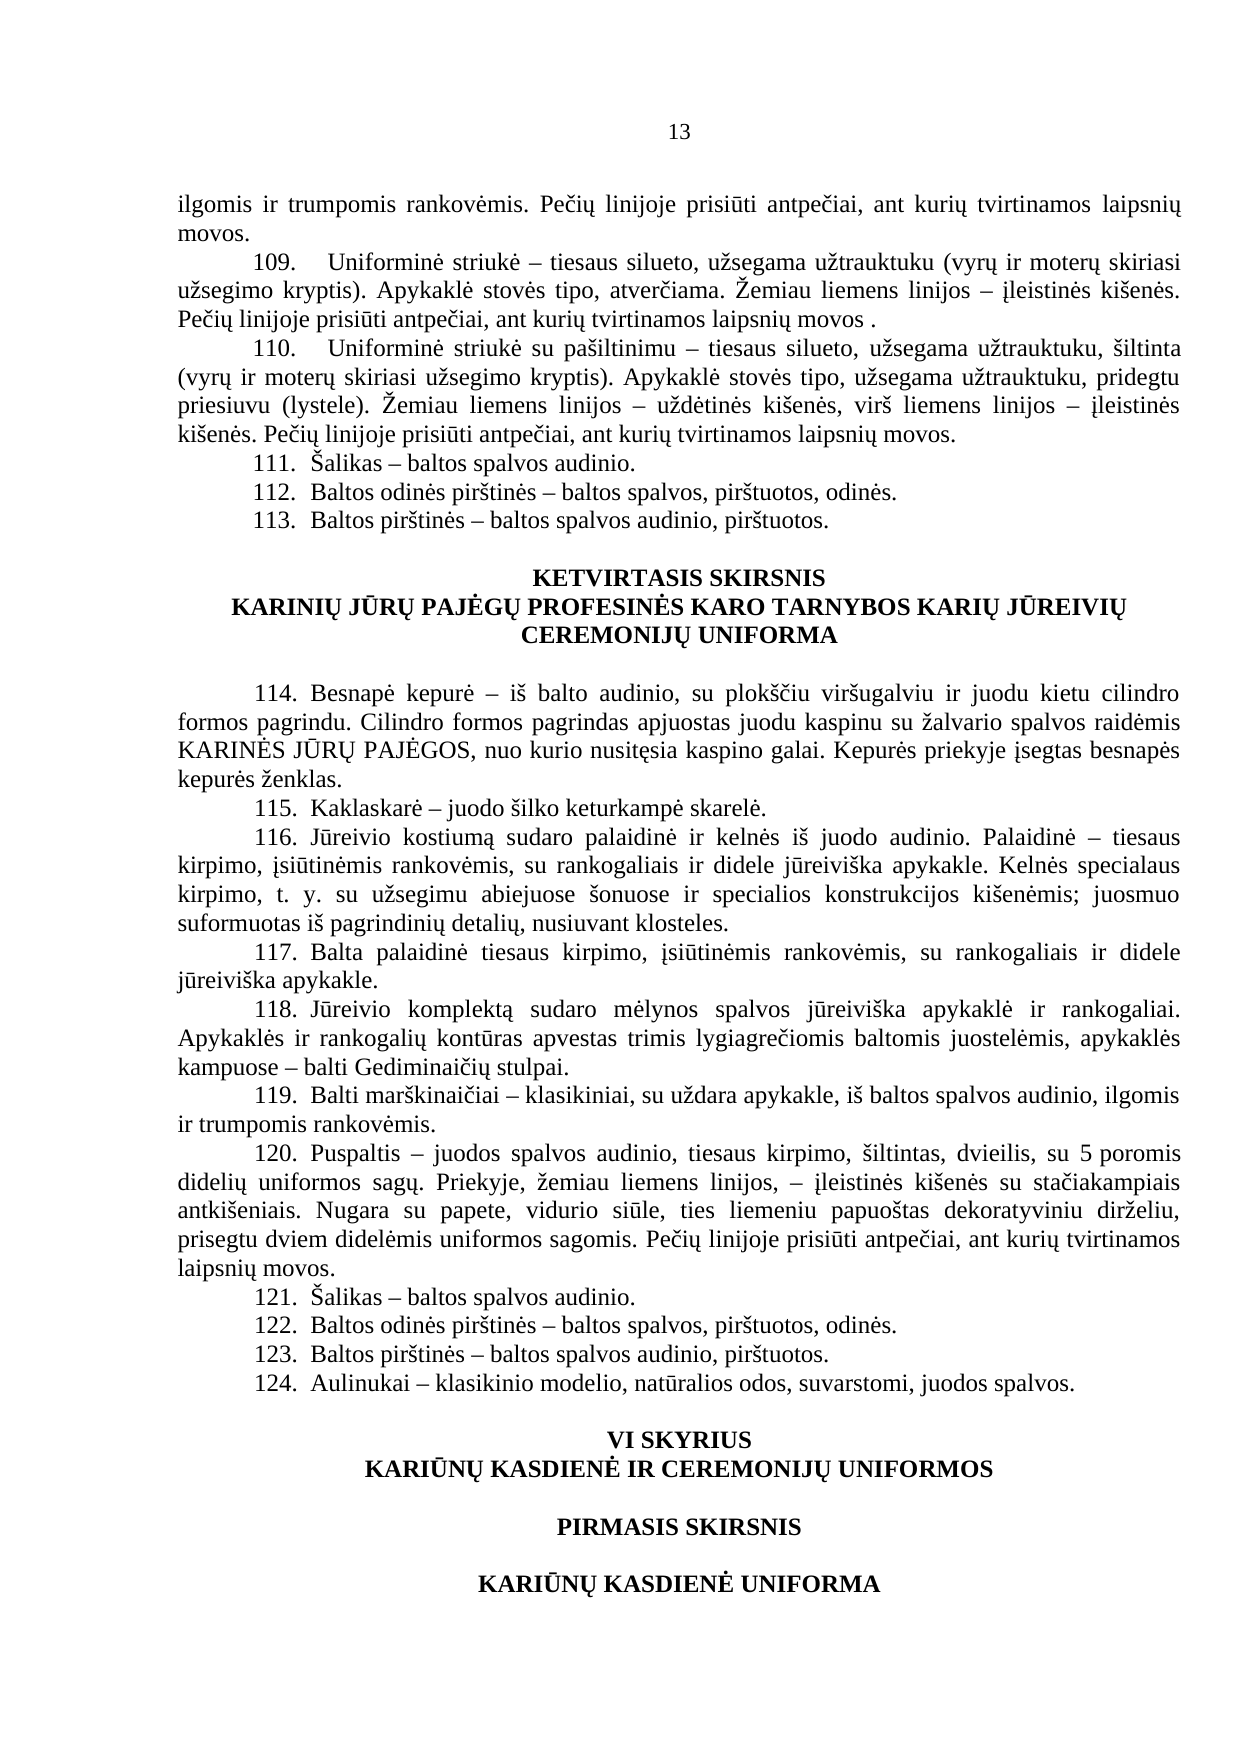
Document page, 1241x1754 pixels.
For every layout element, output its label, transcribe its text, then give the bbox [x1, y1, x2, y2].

text 121. Šalikas – baltos spalvos audinio. [177, 1282, 1181, 1311]
text 112. Baltos odinės pirštinės – baltos spalvos, pirštuotos, odinės. [177, 477, 1181, 506]
text KARIŪNŲ KASDIENĖ UNIFORMA [177, 1569, 1181, 1598]
text 123. Baltos pirštinės – baltos spalvos audinio, pirštuotos. [177, 1339, 1181, 1368]
text ilgomis ir trumpomis rankovėmis. Pečių linijoje prisiūti antpečiai, ant kurių tvirtinamos laipsnių movos. [177, 189, 1181, 247]
text 114. Besnapė kepurė – iš balto audinio, su plokščiu viršugalviu ir juodu kietu cilindro formos pagrindu. Cilindro formos pagrindas apjuostas juodu kaspinu su žalvario spalvos raidėmis KARINĖS JŪRŲ PAJĖGOS, nuo kurio nusitęsia kaspino galai. Kepurės priekyje įsegtas besnapės kepurės ženklas. [177, 678, 1181, 793]
text 122. Baltos odinės pirštinės – baltos spalvos, pirštuotos, odinės. [177, 1311, 1181, 1339]
text 110. Uniforminė striukė su pašiltinimu – tiesaus silueto, užsegama užtrauktuku, šiltinta (vyrų ir moterų skiriasi užsegimo kryptis). Apykaklė stovės tipo, užsegama užtrauktuku, pridegtu priesiuvu (lystele). Žemiau liemens linijos – uždėtinės kišenės, virš liemens linijos – įleistinės kišenės. Pečių linijoje prisiūti antpečiai, ant kurių tvirtinamos laipsnių movos. [177, 333, 1181, 448]
text 115. Kaklaskarė – juodo šilko keturkampė skarelė. [177, 793, 1181, 822]
text PIRMASIS SKIRSNIS [177, 1512, 1181, 1541]
text 111. Šalikas – baltos spalvos audinio. [177, 448, 1181, 477]
text 124. Aulinukai – klasikinio modelio, natūralios odos, suvarstomi, juodos spalvos. [177, 1368, 1181, 1397]
text KARIŪNŲ KASDIENĖ IR CEREMONIJŲ UNIFORMOS [177, 1454, 1181, 1483]
text 116. Jūreivio kostiumą sudaro palaidinė ir kelnės iš juodo audinio. Palaidinė – tiesaus kirpimo, įsiūtinėmis rankovėmis, su rankogaliais ir didele jūreiviška apykakle. Kelnės specialaus kirpimo, t. y. su užsegimu abiejuose šonuose ir specialios konstrukcijos kišenėmis; juosmuo suformuotas iš pagrindinių detalių, nusiuvant klosteles. [177, 822, 1181, 937]
text VI SKYRIUS [177, 1426, 1181, 1454]
text 109. Uniforminė striukė – tiesaus silueto, užsegama užtrauktuku (vyrų ir moterų skiriasi užsegimo kryptis). Apykaklė stovės tipo, atverčiama. Žemiau liemens linijos – įleistinės kišenės. Pečių linijoje prisiūti antpečiai, ant kurių tvirtinamos laipsnių movos . [177, 247, 1181, 333]
text 113. Baltos pirštinės – baltos spalvos audinio, pirštuotos. [177, 506, 1181, 534]
text 118. Jūreivio komplektą sudaro mėlynos spalvos jūreiviška apykaklė ir rankogaliai. Apykaklės ir rankogalių kontūras apvestas trimis lygiagrečiomis baltomis juostelėmis, apykaklės kampuose – balti Gediminaičių stulpai. [177, 994, 1181, 1081]
text KETVIRTASIS SKIRSNIS [177, 563, 1181, 592]
text 120. Puspaltis – juodos spalvos audinio, tiesaus kirpimo, šiltintas, dvieilis, su 5 poromis didelių uniformos sagų. Priekyje, žemiau liemens linijos, – įleistinės kišenės su stačiakampiais antkišeniais. Nugara su papete, vidurio siūle, ties liemeniu papuoštas dekoratyviniu dirželiu, prisegtu dviem didelėmis uniformos sagomis. Pečių linijoje prisiūti antpečiai, ant kurių tvirtinamos laipsnių movos. [177, 1138, 1181, 1282]
text KARINIŲ JŪRŲ PAJĖGŲ PROFESINĖS KARO TARNYBOS KARIŲ JŪREIVIŲ CEREMONIJŲ UNIFORMA [177, 592, 1181, 649]
text 119. Balti marškinaičiai – klasikiniai, su uždara apykakle, iš baltos spalvos audinio, ilgomis ir trumpomis rankovėmis. [177, 1081, 1181, 1138]
text 117. Balta palaidinė tiesaus kirpimo, įsiūtinėmis rankovėmis, su rankogaliais ir didele jūreiviška apykakle. [177, 937, 1181, 994]
